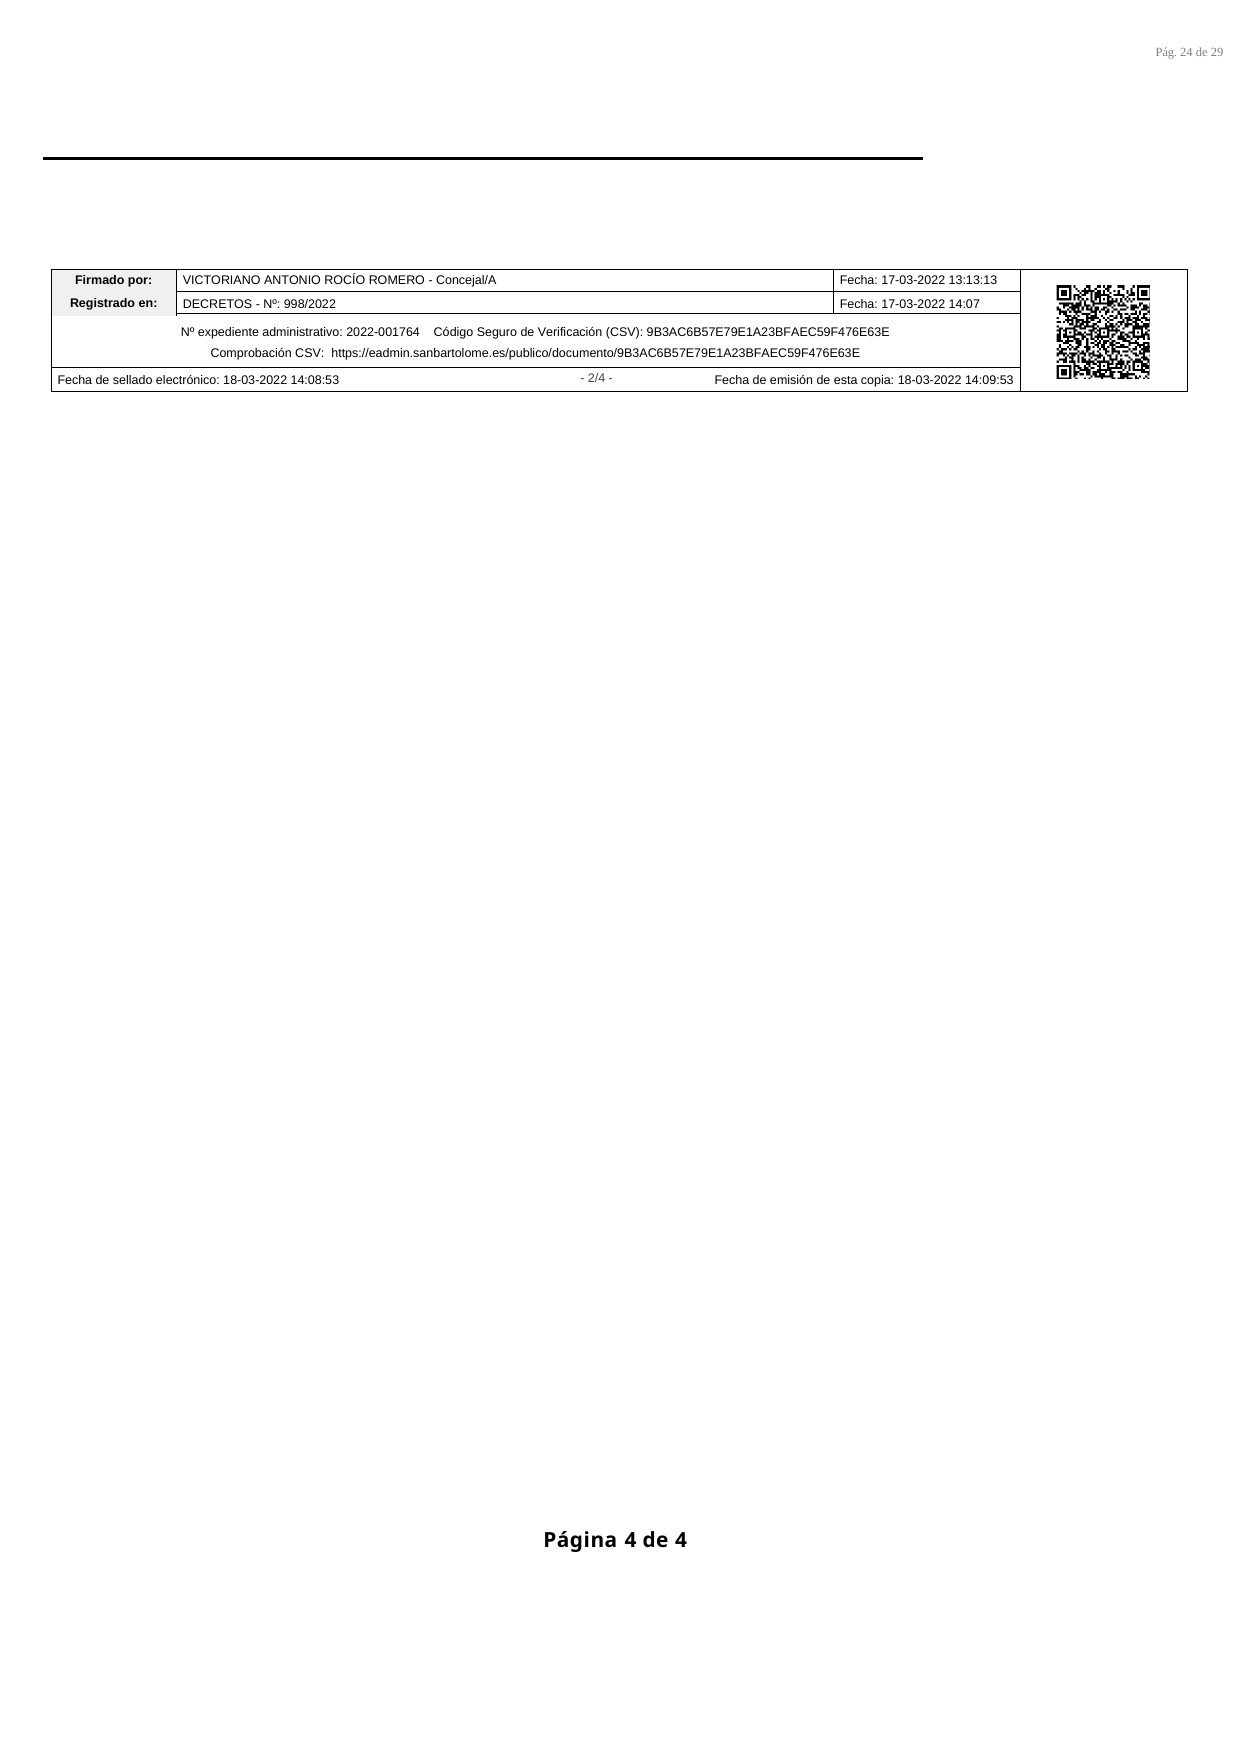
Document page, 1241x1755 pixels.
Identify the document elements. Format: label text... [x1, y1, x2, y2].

table_header Fecha: 17-03-2022 13:13:13 [834, 270, 1020, 291]
table_cell Fecha de sellado electrónico: 18-03-2022 14:08:53 - 2/4 - Fecha de emisión de esta copia: 18-03-2022 14:09:53 [52, 368, 1020, 391]
table_cell DECRETOS - Nº: 998/2022 [177, 292, 833, 313]
table_cell Registrado en: [52, 294, 176, 313]
table_cell Fecha: 17-03-2022 14:07 [834, 292, 1020, 313]
table_cell Nº expediente administrativo: 2022-001764 Código Seguro de Verificación (CSV): 9B3AC6B57E79E1A23BFAEC59F476E63E Comprobación CSV: https://eadmin.sanbartolome.es/publico/documento/9B3AC6B57E79E1A23BFAEC59F476E63E [52, 314, 1020, 367]
picture [1056, 285, 1150, 379]
table_header [1021, 270, 1187, 391]
table_header VICTORIANO ANTONIO ROCÍO ROMERO - Concejal/A [177, 270, 833, 291]
table_header Firmado por: [52, 270, 176, 291]
